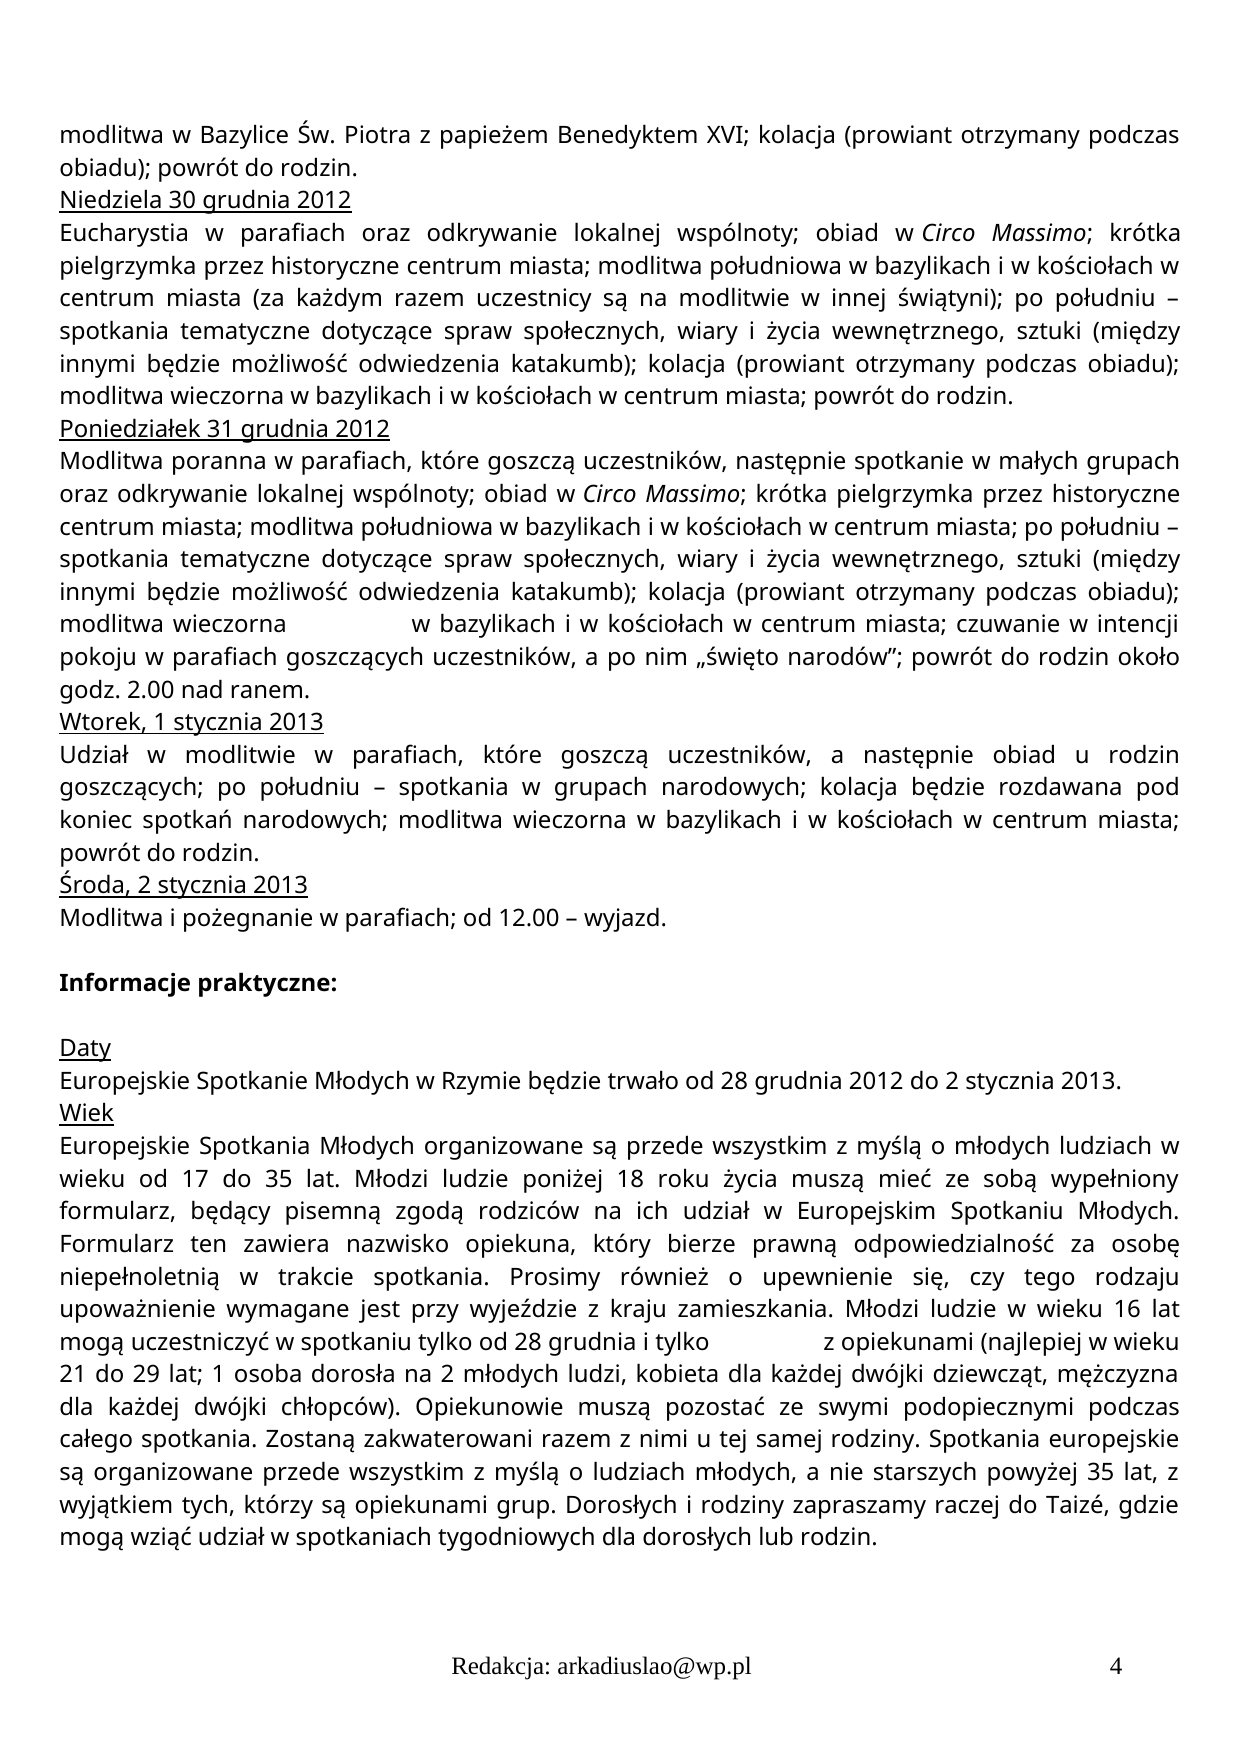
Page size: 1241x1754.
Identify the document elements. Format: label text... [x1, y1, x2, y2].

subtitle Środa, 2 stycznia 2013 [59, 868, 1181, 901]
text Informacje praktyczne: [59, 966, 1181, 998]
subtitle Daty [59, 1031, 1181, 1064]
subtitle Niedziela 30 grudnia 2012 [59, 183, 1181, 216]
text Eucharystia w parafiach oraz odkrywanie lokalnej wspólnoty; obiad w Circo Massimo; krótka pielgrzymka przez historyczne centrum miasta; modlitwa południowa w bazylikach i w kościołach w centrum miasta (za każdym razem uczestnicy są na modlitwie w innej świątyni); po południu – spotkania tematyczne dotyczące spraw społecznych, wiary i życia wewnętrznego, sztuki (między innymi będzie możliwość odwiedzenia katakumb); kolacja (prowiant otrzymany podczas obiadu); modlitwa wieczorna w bazylikach i w kościołach w centrum miasta; powrót do rodzin. [59, 216, 1181, 412]
text Modlitwa poranna w parafiach, które goszczą uczestników, następnie spotkanie w małych grupach oraz odkrywanie lokalnej wspólnoty; obiad w Circo Massimo; krótka pielgrzymka przez historyczne centrum miasta; modlitwa południowa w bazylikach i w kościołach w centrum miasta; po południu – spotkania tematyczne dotyczące spraw społecznych, wiary i życia wewnętrznego, sztuki (między innymi będzie możliwość odwiedzenia katakumb); kolacja (prowiant otrzymany podczas obiadu); modlitwa wieczorna w bazylikach i w kościołach w centrum miasta; czuwanie w intencji pokoju w parafiach goszczących uczestników, a po nim „święto narodów”; powrót do rodzin około godz. 2.00 nad ranem. [59, 444, 1181, 705]
text modlitwa w Bazylice Św. Piotra z papieżem Benedyktem XVI; kolacja (prowiant otrzymany podczas obiadu); powrót do rodzin. [59, 118, 1181, 183]
text Europejskie Spotkanie Młodych w Rzymie będzie trwało od 28 grudnia 2012 do 2 stycznia 2013. [59, 1064, 1181, 1096]
text Modlitwa i pożegnanie w parafiach; od 12.00 – wyjazd. [59, 901, 1181, 933]
subtitle Wtorek, 1 stycznia 2013 [59, 705, 1181, 738]
text Udział w modlitwie w parafiach, które goszczą uczestników, a następnie obiad u rodzin goszczących; po południu – spotkania w grupach narodowych; kolacja będzie rozdawana pod koniec spotkań narodowych; modlitwa wieczorna w bazylikach i w kościołach w centrum miasta; powrót do rodzin. [59, 738, 1181, 868]
text Europejskie Spotkania Młodych organizowane są przede wszystkim z myślą o młodych ludziach w wieku od 17 do 35 lat. Młodzi ludzie poniżej 18 roku życia muszą mieć ze sobą wypełniony formularz, będący pisemną zgodą rodziców na ich udział w Europejskim Spotkaniu Młodych. Formularz ten zawiera nazwisko opiekuna, który bierze prawną odpowiedzialność za osobę niepełnoletnią w trakcie spotkania. Prosimy również o upewnienie się, czy tego rodzaju upoważnienie wymagane jest przy wyjeździe z kraju zamieszkania. Młodzi ludzie w wieku 16 lat mogą uczestniczyć w spotkaniu tylko od 28 grudnia i tylko z opiekunami (najlepiej w wieku 21 do 29 lat; 1 osoba dorosła na 2 młodych ludzi, kobieta dla każdej dwójki dziewcząt, mężczyzna dla każdej dwójki chłopców). Opiekunowie muszą pozostać ze swymi podopiecznymi podczas całego spotkania. Zostaną zakwaterowani razem z nimi u tej samej rodziny. Spotkania europejskie są organizowane przede wszystkim z myślą o ludziach młodych, a nie starszych powyżej 35 lat, z wyjątkiem tych, którzy są opiekunami grup. Dorosłych i rodziny zapraszamy raczej do Taizé, gdzie mogą wziąć udział w spotkaniach tygodniowych dla dorosłych lub rodzin. [59, 1129, 1181, 1553]
subtitle Poniedziałek 31 grudnia 2012 [59, 412, 1181, 444]
subtitle Wiek [59, 1096, 1181, 1129]
